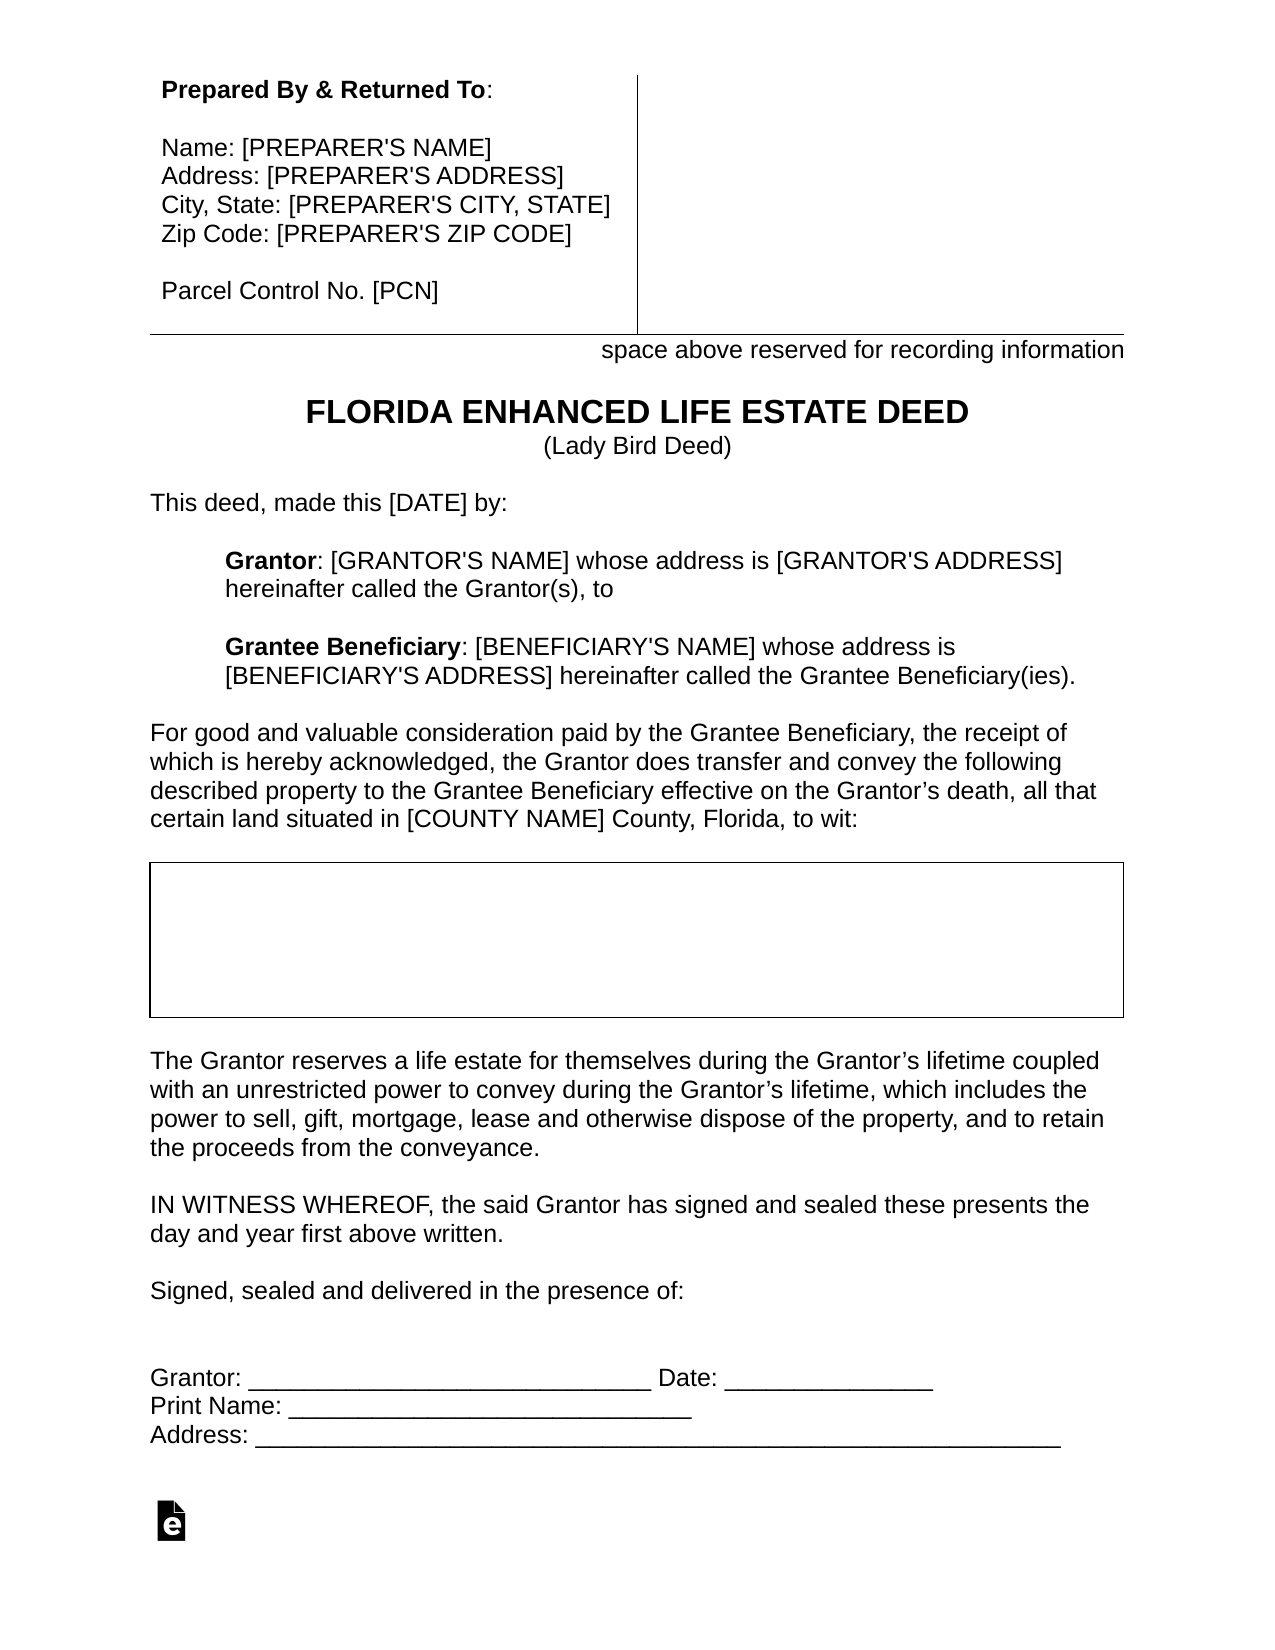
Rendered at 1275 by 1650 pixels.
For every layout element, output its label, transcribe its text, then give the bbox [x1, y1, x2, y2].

table_header Prepared By & Returned To: Name: [PREPARER'S NAME] Address: [PREPARER'S ADDRESS] City, State: [PREPARER'S CITY, STATE] Zip Code: [PREPARER'S ZIP CODE] Parcel Control No. [PCN] [150, 75, 637, 334]
table_header [638, 75, 1124, 334]
text Print Name: _____________________________ [150, 1391, 1125, 1420]
text The Grantor reserves a life estate for themselves during the Grantor’s lifetime coupled with an unrestricted power to convey during the Grantor’s lifetime, which includes the power to sell, gift, mortgage, lease and otherwise dispose of the property, and to retain the proceeds from the conveyance. [150, 1046, 1125, 1161]
table_header [151, 863, 1123, 1017]
text FLORIDA ENHANCED LIFE ESTATE DEED [150, 392, 1125, 431]
text (Lady Bird Deed) [150, 431, 1125, 459]
text Grantor: [GRANTOR'S NAME] whose address is [GRANTOR'S ADDRESS] hereinafter called the Grantor(s), to [225, 546, 1125, 603]
text Signed, sealed and delivered in the presence of: [150, 1276, 1125, 1305]
text Address: __________________________________________________________ [150, 1420, 1125, 1449]
text Grantee Beneficiary: [BENEFICIARY'S NAME] whose address is [BENEFICIARY'S ADDRESS] hereinafter called the Grantee Beneficiary(ies). [225, 632, 1125, 689]
text IN WITNESS WHEREOF, the said Grantor has signed and sealed these presents the day and year first above written. [150, 1190, 1125, 1248]
text This deed, made this [DATE] by: [150, 488, 1125, 517]
text Grantor: _____________________________ Date: _______________ [150, 1363, 1125, 1391]
text For good and valuable consideration paid by the Grantee Beneficiary, the receipt of which is hereby acknowledged, the Grantor does transfer and convey the following described property to the Grantee Beneficiary effective on the Grantor’s death, all that certain land situated in [COUNTY NAME] County, Florida, to wit: [150, 718, 1125, 833]
text space above reserved for recording information [150, 335, 1125, 363]
